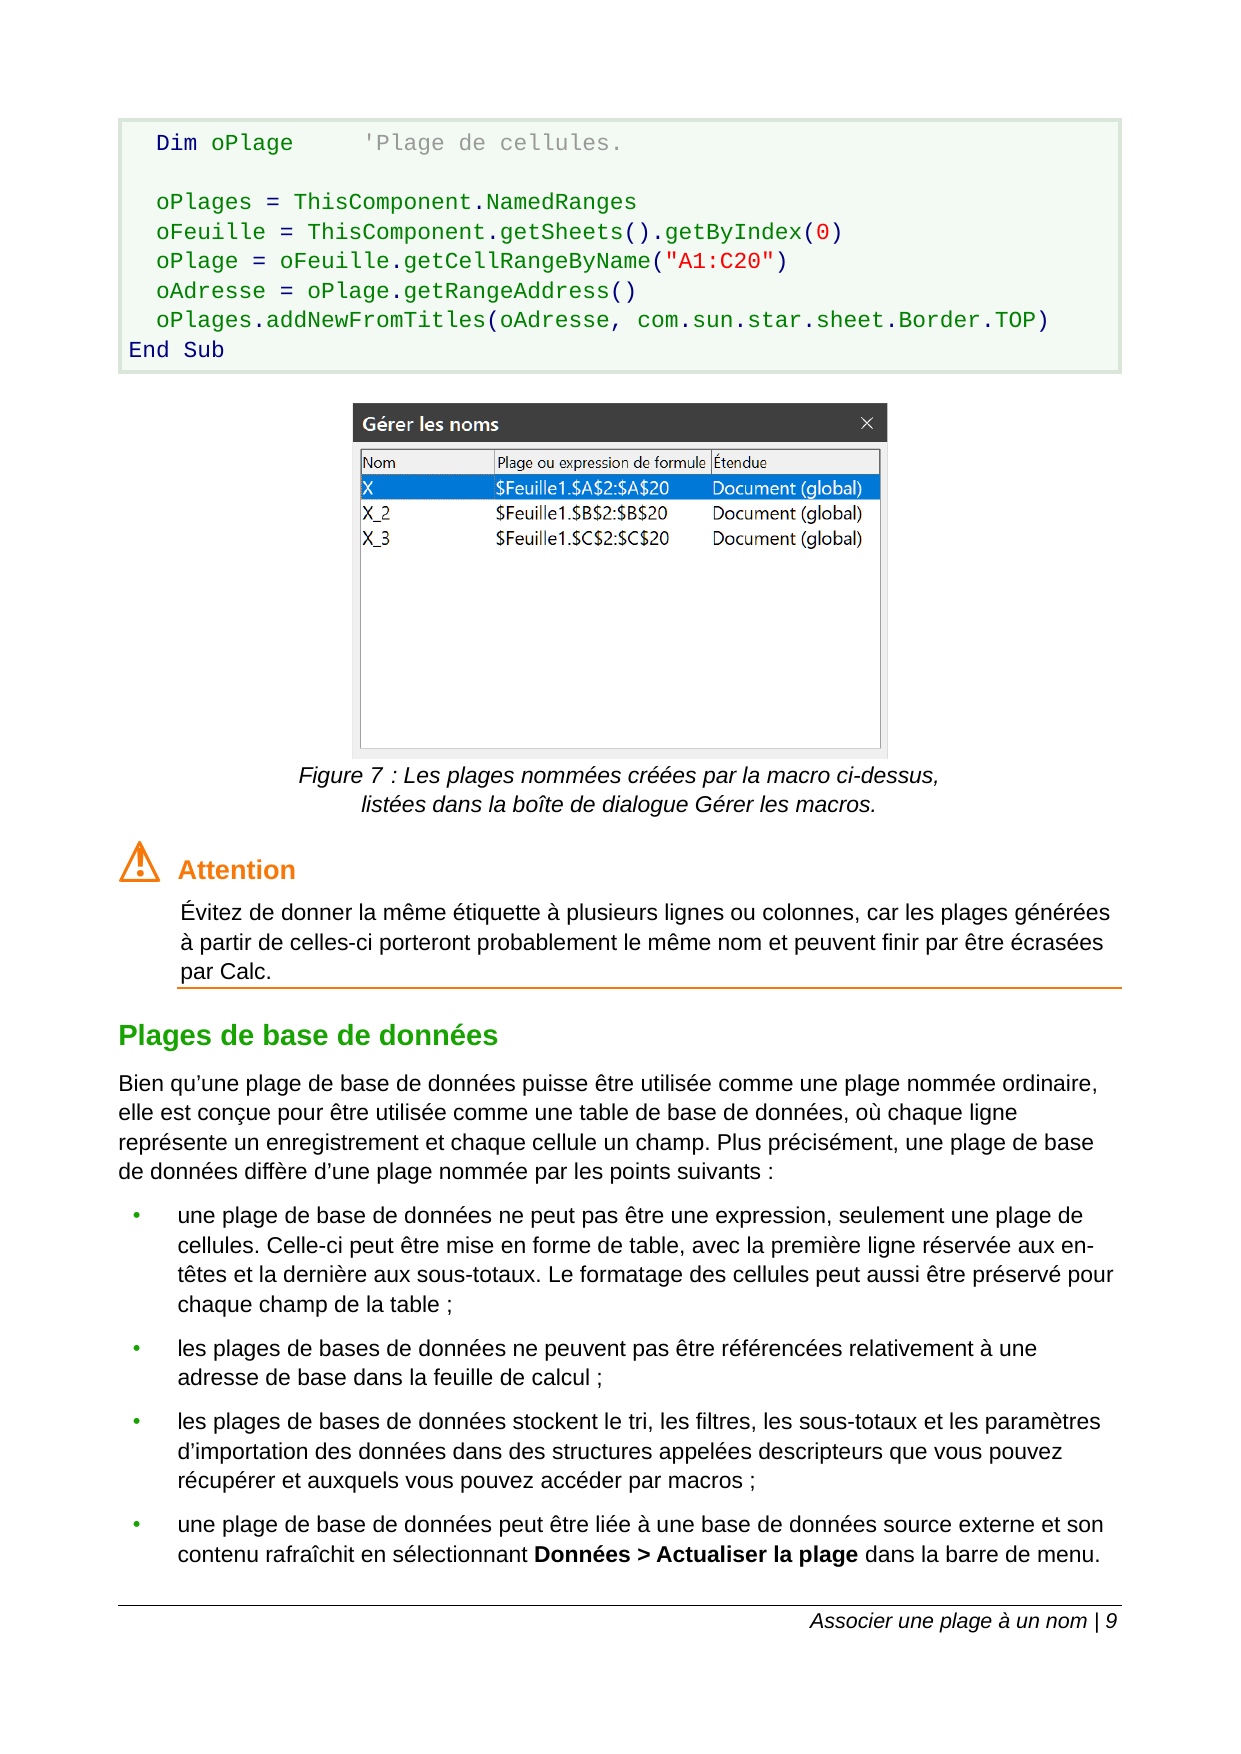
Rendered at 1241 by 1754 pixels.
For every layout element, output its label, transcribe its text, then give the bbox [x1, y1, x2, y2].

list une plage de base de données ne peut pas être une expression, seulement une plage de cellules. Celle-ci peut être mise en forme de table, avec la première ligne réservée aux en-têtes et la dernière aux sous-totaux. Le formatage des cellules peut aussi être préservé pour chaque champ de la table ; [133, 1199, 1122, 1317]
text Bien qu’une plage de base de données puisse être utilisée comme une plage nommée ordinaire, elle est conçue pour être utilisée comme une table de base de données, où chaque ligne représente un enregistrement et chaque cellule un champ. Plus précisément, une plage de base de données diffère d’une plage nommée par les points suivants : [118, 1067, 1122, 1184]
text oPlages.addNewFromTitles(oAdresse, com.sun.star.sheet.Border.TOP) [122, 295, 1118, 324]
text oAdresse = oPlage.getRangeAddress() [122, 266, 1118, 295]
list les plages de bases de données ne peuvent pas être référencées relativement à une adresse de base dans la feuille de calcul ; [133, 1332, 1122, 1391]
picture [352, 403, 888, 759]
text Dim oPlage 'Plage de cellules. [122, 122, 1118, 148]
text oFeuille = ThisComponent.getSheets().getByIndex(0) [122, 207, 1118, 236]
text Évitez de donner la même étiquette à plusieurs lignes ou colonnes, car les plages générées à partir de celles-ci porteront probablement le même nom et peuvent finir par être écrasées par Calc. [177, 893, 1122, 987]
text End Sub [122, 324, 1118, 370]
text Figure 7 : Les plages nommées créées par la macro ci-dessus, listées dans la boîte de dialogue Gérer les macros. [118, 759, 1122, 818]
list une plage de base de données peut être liée à une base de données source externe et son contenu rafraîchit en sélectionnant Données > Actualiser la plage dans la barre de menu. [133, 1508, 1122, 1567]
text oPlages = ThisComponent.NamedRanges [122, 177, 1118, 207]
subtitle Plages de base de données [118, 1018, 1122, 1052]
list Attention [118, 840, 1122, 885]
list les plages de bases de données stockent le tri, les filtres, les sous-totaux et les paramètres d’importation des données dans des structures appelées descripteurs que vous pouvez récupérer et auxquels vous pouvez accéder par macros ; [133, 1405, 1122, 1493]
text oPlage = oFeuille.getCellRangeByName("A1:C20") [122, 236, 1118, 266]
